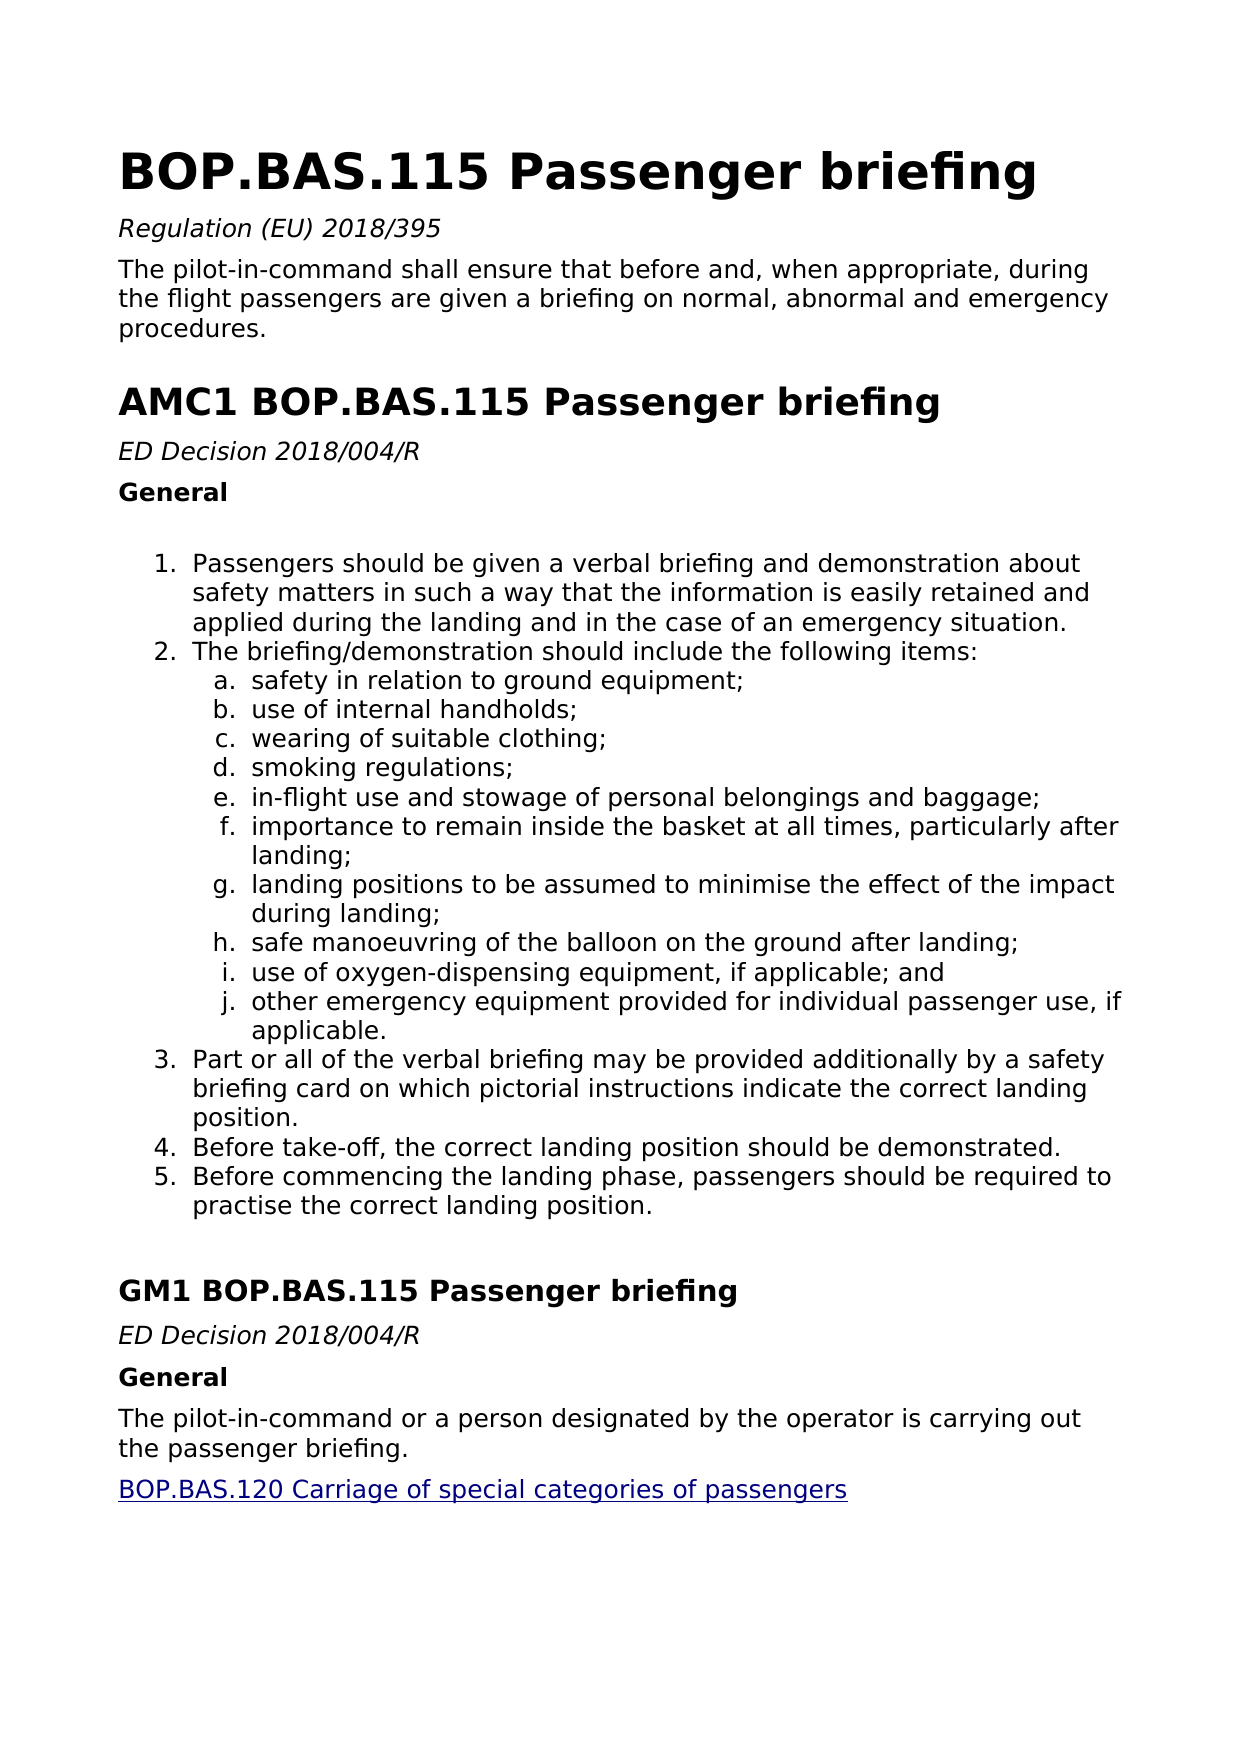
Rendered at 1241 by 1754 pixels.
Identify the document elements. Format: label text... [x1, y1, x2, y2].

list Passengers should be given a verbal briefing and demonstration about safety matters in such a way that the information is easily retained and applied during the landing and in the case of an emergency situation. [177, 549, 1122, 637]
list safety in relation to ground equipment; [236, 666, 1122, 695]
text General [118, 1363, 1122, 1392]
text ED Decision 2018/004/R [118, 437, 1122, 466]
subtitle AMC1 BOP.BAS.115 Passenger briefing [118, 381, 1122, 424]
list safe manoeuvring of the balloon on the ground after landing; [236, 929, 1122, 958]
text The pilot-in-command shall ensure that before and, when appropriate, during the flight passengers are given a briefing on normal, abnormal and emergency procedures. [118, 256, 1122, 343]
list The briefing/demonstration should include the following items: [177, 637, 1122, 666]
subtitle BOP.BAS.115 Passenger briefing [118, 143, 1122, 201]
text General [118, 478, 1122, 507]
list importance to remain inside the basket at all times, particularly after landing; [236, 812, 1122, 870]
list smoking regulations; [236, 754, 1122, 783]
list use of internal handholds; [236, 695, 1122, 724]
list in-flight use and stowage of personal belongings and baggage; [236, 783, 1122, 812]
list use of oxygen-dispensing equipment, if applicable; and [236, 958, 1122, 987]
text Regulation (EU) 2018/395 [118, 214, 1122, 243]
list landing positions to be assumed to minimise the effect of the impact during landing; [236, 870, 1122, 929]
text The pilot-in-command or a person designated by the operator is carrying out the passenger briefing. [118, 1404, 1122, 1463]
list other emergency equipment provided for individual passenger use, if applicable. [236, 987, 1122, 1045]
list Before commencing the landing phase, passengers should be required to practise the correct landing position. [177, 1162, 1122, 1220]
subtitle GM1 BOP.BAS.115 Passenger briefing [118, 1275, 1122, 1309]
list Before take-off, the correct landing position should be demonstrated. [177, 1133, 1122, 1162]
text BOP.BAS.120 Carriage of special categories of passengers [118, 1475, 1122, 1504]
list wearing of suitable clothing; [236, 724, 1122, 754]
text ED Decision 2018/004/R [118, 1321, 1122, 1350]
list Part or all of the verbal briefing may be provided additionally by a safety briefing card on which pictorial instructions indicate the correct landing position. [177, 1045, 1122, 1133]
